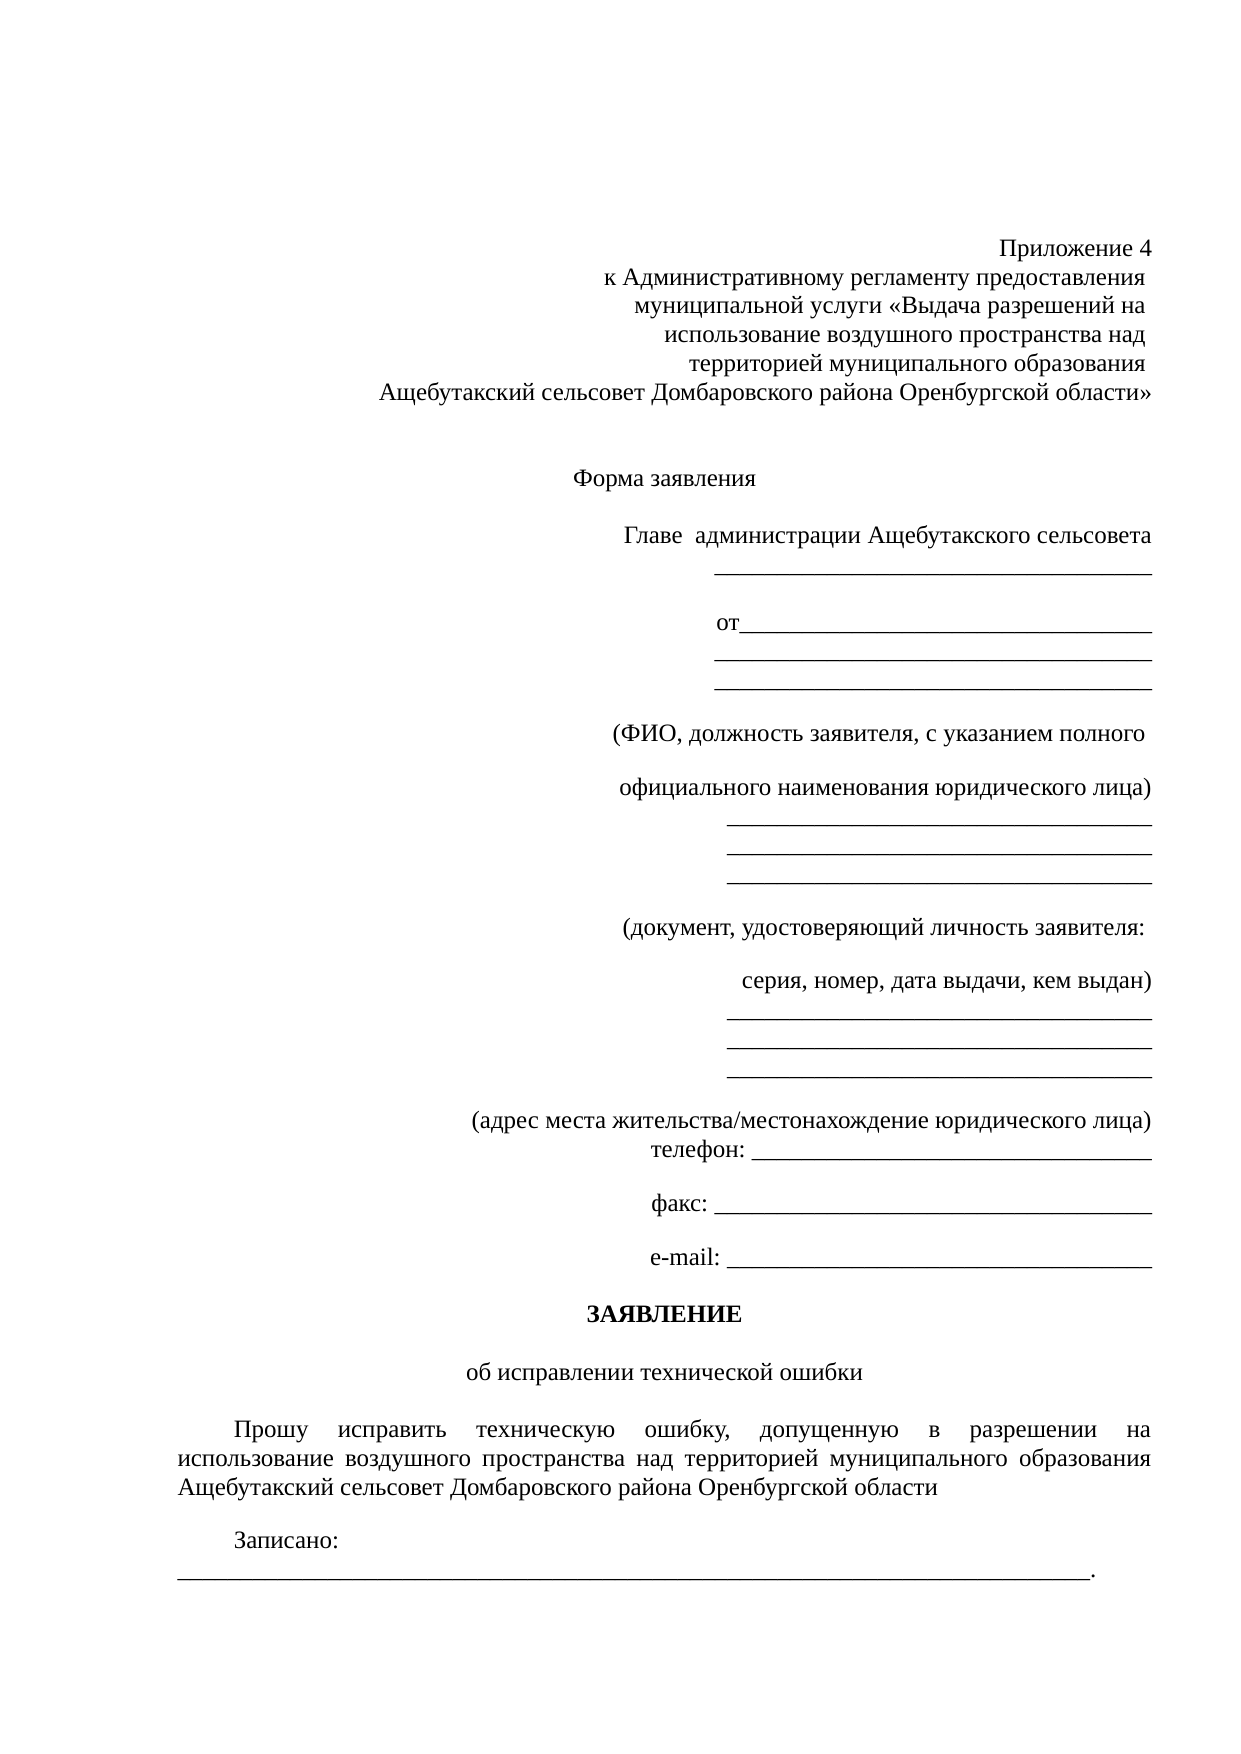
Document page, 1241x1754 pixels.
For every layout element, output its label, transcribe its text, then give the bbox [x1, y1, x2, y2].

text муниципальной услуги «Выдача разрешений на [177, 291, 1152, 319]
text ЗАЯВЛЕНИЕ [177, 1299, 1152, 1328]
text территорией муниципального образования [177, 348, 1152, 377]
text факс: ___________________________________ [177, 1188, 1152, 1217]
text телефон: ________________________________ [177, 1134, 1152, 1163]
text к Административному регламенту предоставления [177, 262, 1152, 291]
text Прошу исправить техническую ошибку, допущенную в разрешении на использование воздушного пространства над территорией муниципального образования Ащебутакский сельсовет Домбаровского района Оренбургской области [177, 1414, 1152, 1501]
text Главе администрации Ащебутакского сельсовета [177, 521, 1152, 549]
text __________________________________ [177, 801, 1152, 829]
text (ФИО, должность заявителя, с указанием полного [177, 718, 1152, 747]
text (адрес места жительства/местонахождение юридического лица) [177, 1106, 1152, 1134]
text (документ, удостоверяющий личность заявителя: [177, 912, 1152, 941]
text официального наименования юридического лица) [177, 772, 1152, 801]
text __________________________________ [177, 858, 1152, 887]
text Форма заявления [177, 463, 1152, 492]
text использование воздушного пространства над [177, 319, 1152, 348]
text e-mail: __________________________________ [177, 1242, 1152, 1271]
text Ащебутакский сельсовет Домбаровского района Оренбургской области» [177, 377, 1152, 406]
text __________________________________ [177, 1052, 1152, 1081]
text ___________________________________ [177, 664, 1152, 693]
text Записано: _________________________________________________________________________. [177, 1526, 1152, 1583]
text __________________________________ [177, 829, 1152, 858]
text __________________________________ [177, 1023, 1152, 1052]
text об исправлении технической ошибки [177, 1357, 1152, 1386]
text Приложение 4 [177, 233, 1152, 262]
text __________________________________ [177, 994, 1152, 1023]
text ___________________________________ [177, 636, 1152, 664]
text серия, номер, дата выдачи, кем выдан) [177, 966, 1152, 994]
text ___________________________________ [177, 549, 1152, 578]
text от_________________________________ [177, 607, 1152, 636]
